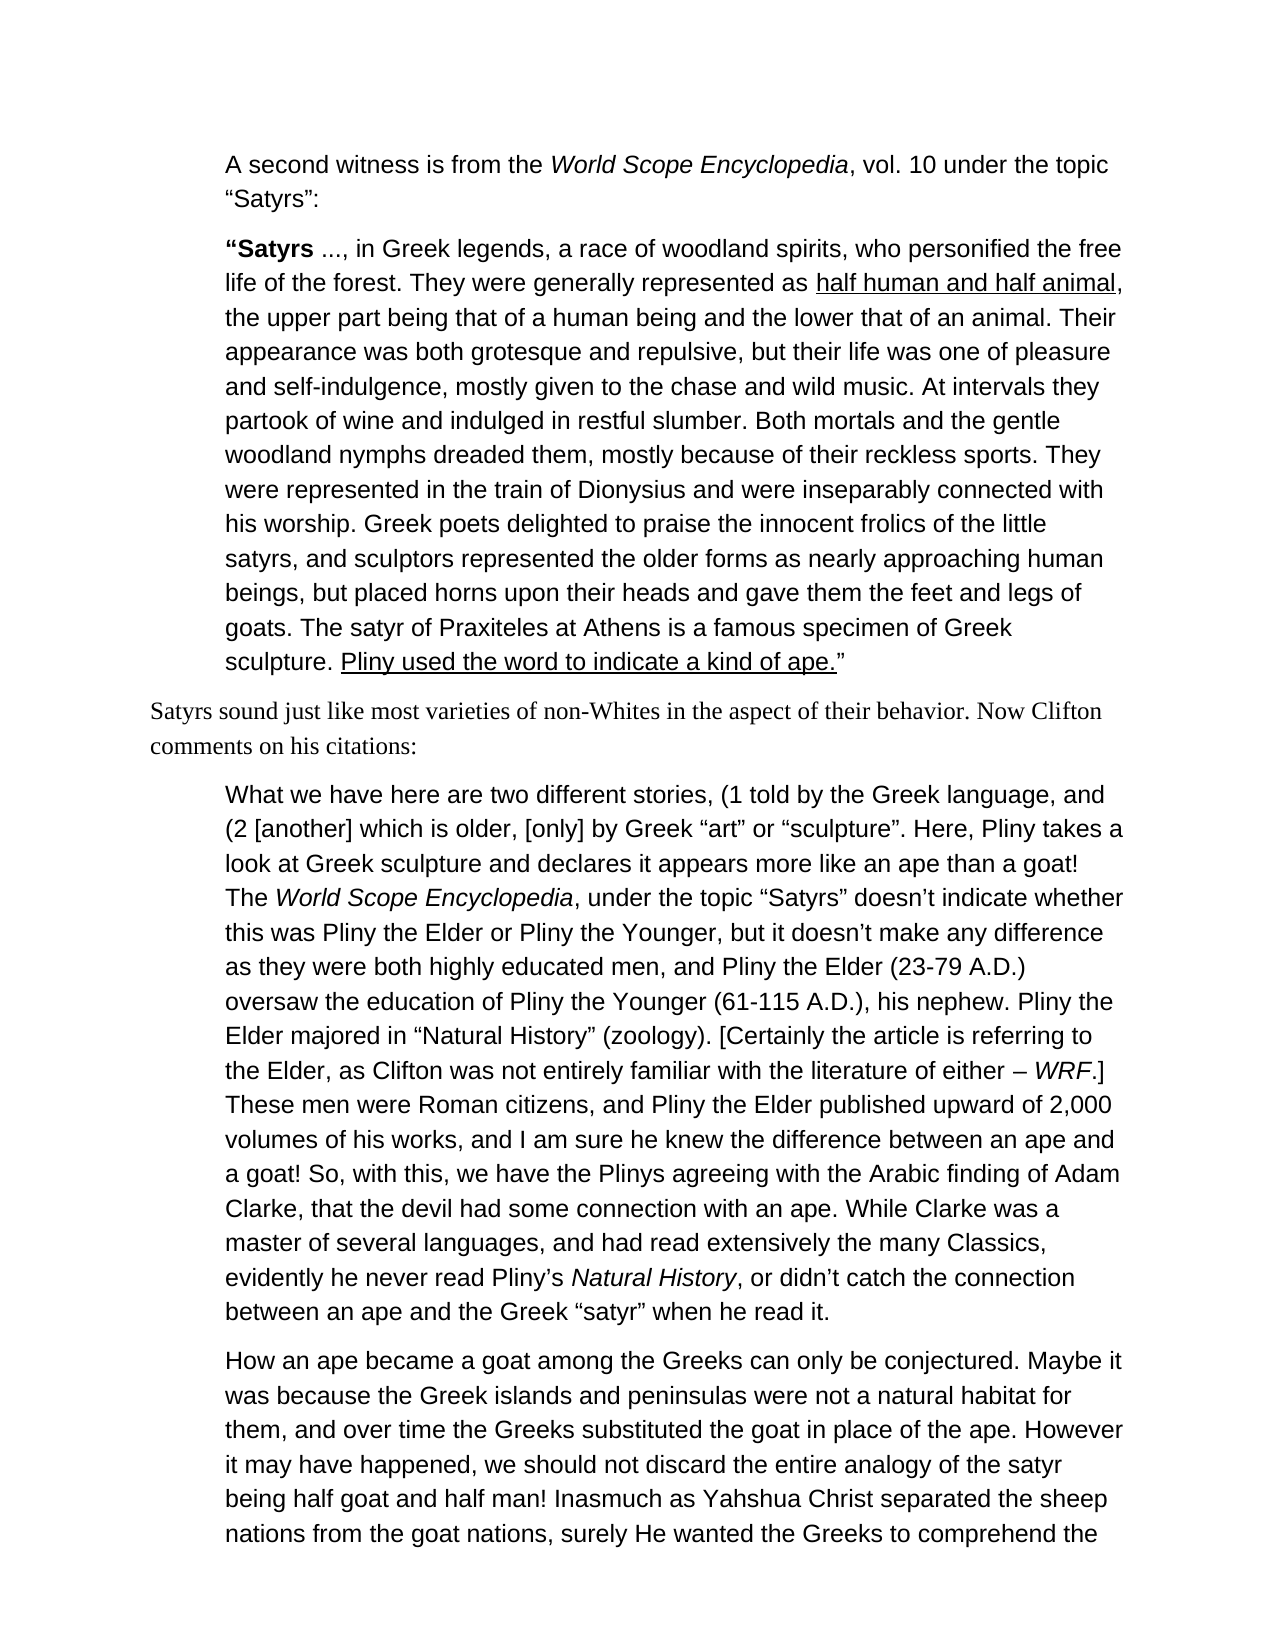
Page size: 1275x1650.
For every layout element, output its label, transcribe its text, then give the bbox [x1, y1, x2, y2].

text How an ape became a goat among the Greeks can only be conjectured. Maybe it was because the Greek islands and peninsulas were not a natural habitat for them, and over time the Greeks substituted the goat in place of the ape. However it may have happened, we should not discard the entire analogy of the satyr being half goat and half man! Inasmuch as Yahshua Christ separated the sheep nations from the goat nations, surely He wanted the Greeks to comprehend the [225, 1346, 1125, 1547]
text Satyrs sound just like most varieties of non-Whites in the aspect of their behavior. Now Clifton comments on his citations: [150, 696, 1125, 759]
text What we have here are two different stories, (1 told by the Greek language, and (2 [another] which is older, [only] by Greek “art” or “sculpture”. Here, Pliny takes a look at Greek sculpture and declares it appears more like an ape than a goat! The World Scope Encyclopedia, under the topic “Satyrs” doesn’t indicate whether this was Pliny the Elder or Pliny the Younger, but it doesn’t make any difference as they were both highly educated men, and Pliny the Elder (23-79 A.D.) oversaw the education of Pliny the Younger (61-115 A.D.), his nephew. Pliny the Elder majored in “Natural History” (zoology). [Certainly the article is referring to the Elder, as Clifton was not entirely familiar with the literature of either – WRF.] These men were Roman citizens, and Pliny the Elder published upward of 2,000 volumes of his works, and I am sure he knew the difference between an ape and a goat! So, with this, we have the Plinys agreeing with the Arabic finding of Adam Clarke, that the devil had some connection with an ape. While Clarke was a master of several languages, and had read extensively the many Classics, evidently he never read Pliny’s Natural History, or didn’t catch the connection between an ape and the Greek “satyr” when he read it. [225, 780, 1125, 1326]
text A second witness is from the World Scope Encyclopedia, vol. 10 under the topic “Satyrs”: [225, 150, 1125, 213]
text “Satyrs ..., in Greek legends, a race of woodland spirits, who personified the free life of the forest. They were generally represented as half human and half animal, the upper part being that of a human being and the lower that of an animal. Their appearance was both grotesque and repulsive, but their life was one of pleasure and self-indulgence, mostly given to the chase and wild music. At intervals they partook of wine and indulged in restful slumber. Both mortals and the gentle woodland nymphs dreaded them, mostly because of their reckless sports. They were represented in the train of Dionysius and were inseparably connected with his worship. Greek poets delighted to praise the innocent frolics of the little satyrs, and sculptors represented the older forms as nearly approaching human beings, but placed horns upon their heads and gave them the feet and legs of goats. The satyr of Praxiteles at Athens is a famous specimen of Greek sculpture. Pliny used the word to indicate a kind of ape.” [225, 233, 1125, 676]
